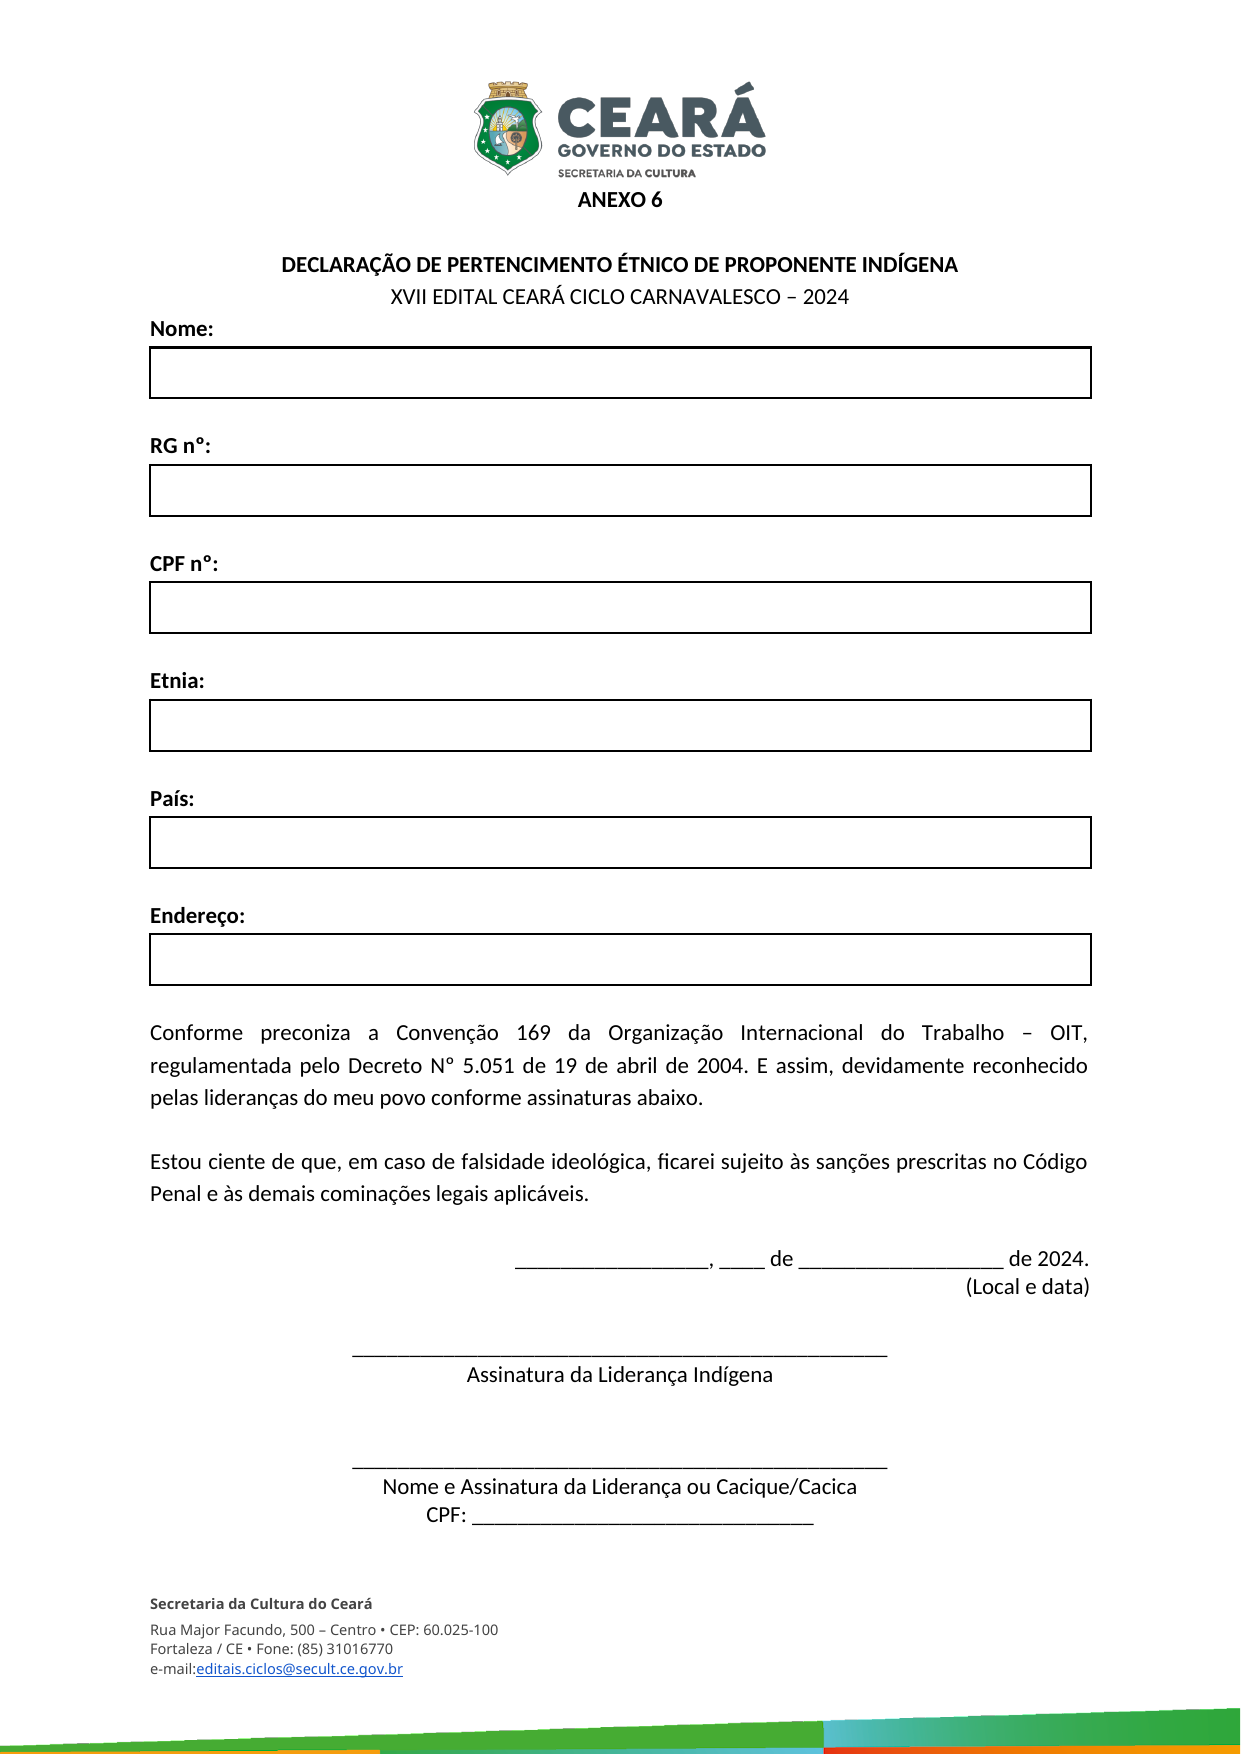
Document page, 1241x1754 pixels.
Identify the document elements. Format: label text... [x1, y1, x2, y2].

table_header [151, 583, 1090, 632]
table_header [151, 818, 1090, 867]
text Endereço: [150, 901, 1090, 929]
picture [0, 1706, 1241, 1754]
text ANEXO 6 [150, 185, 1090, 213]
text (Local e data) [150, 1272, 1090, 1300]
text _________________, ____ de __________________ de 2024. [150, 1244, 1090, 1272]
text País: [150, 784, 1090, 812]
table_header [151, 349, 1090, 397]
picture [467, 75, 774, 186]
text Etnia: [150, 666, 1090, 694]
text RG nº: [150, 432, 1090, 459]
text _______________________________________________ [150, 1444, 1090, 1472]
text DECLARAÇÃO DE PERTENCIMENTO ÉTNICO DE PROPONENTE INDÍGENA [150, 250, 1090, 278]
text Nome: [150, 314, 1090, 342]
text Nome e Assinatura da Liderança ou Cacique/Cacica [150, 1472, 1090, 1500]
table_header [151, 466, 1090, 515]
text _______________________________________________ [150, 1332, 1090, 1360]
text XVII EDITAL CEARÁ CICLO CARNAVALESCO – 2024 [150, 282, 1090, 310]
text CPF nº: [150, 549, 1090, 577]
table_header [151, 701, 1090, 749]
table_header [151, 935, 1090, 984]
text Conforme preconiza a Convenção 169 da Organização Internacional do Trabalho – OIT, regulamentada pelo Decreto Nº 5.051 de 19 de abril de 2004. E assim, devidamente reconhecido pelas lideranças do meu povo conforme assinaturas abaixo. [150, 1018, 1090, 1111]
text Estou ciente de que, em caso de falsidade ideológica, ficarei sujeito às sanções prescritas no Código Penal e às demais cominações legais aplicáveis. [150, 1147, 1090, 1207]
text Assinatura da Liderança Indígena [150, 1360, 1090, 1388]
text CPF: ______________________________ [150, 1500, 1090, 1528]
